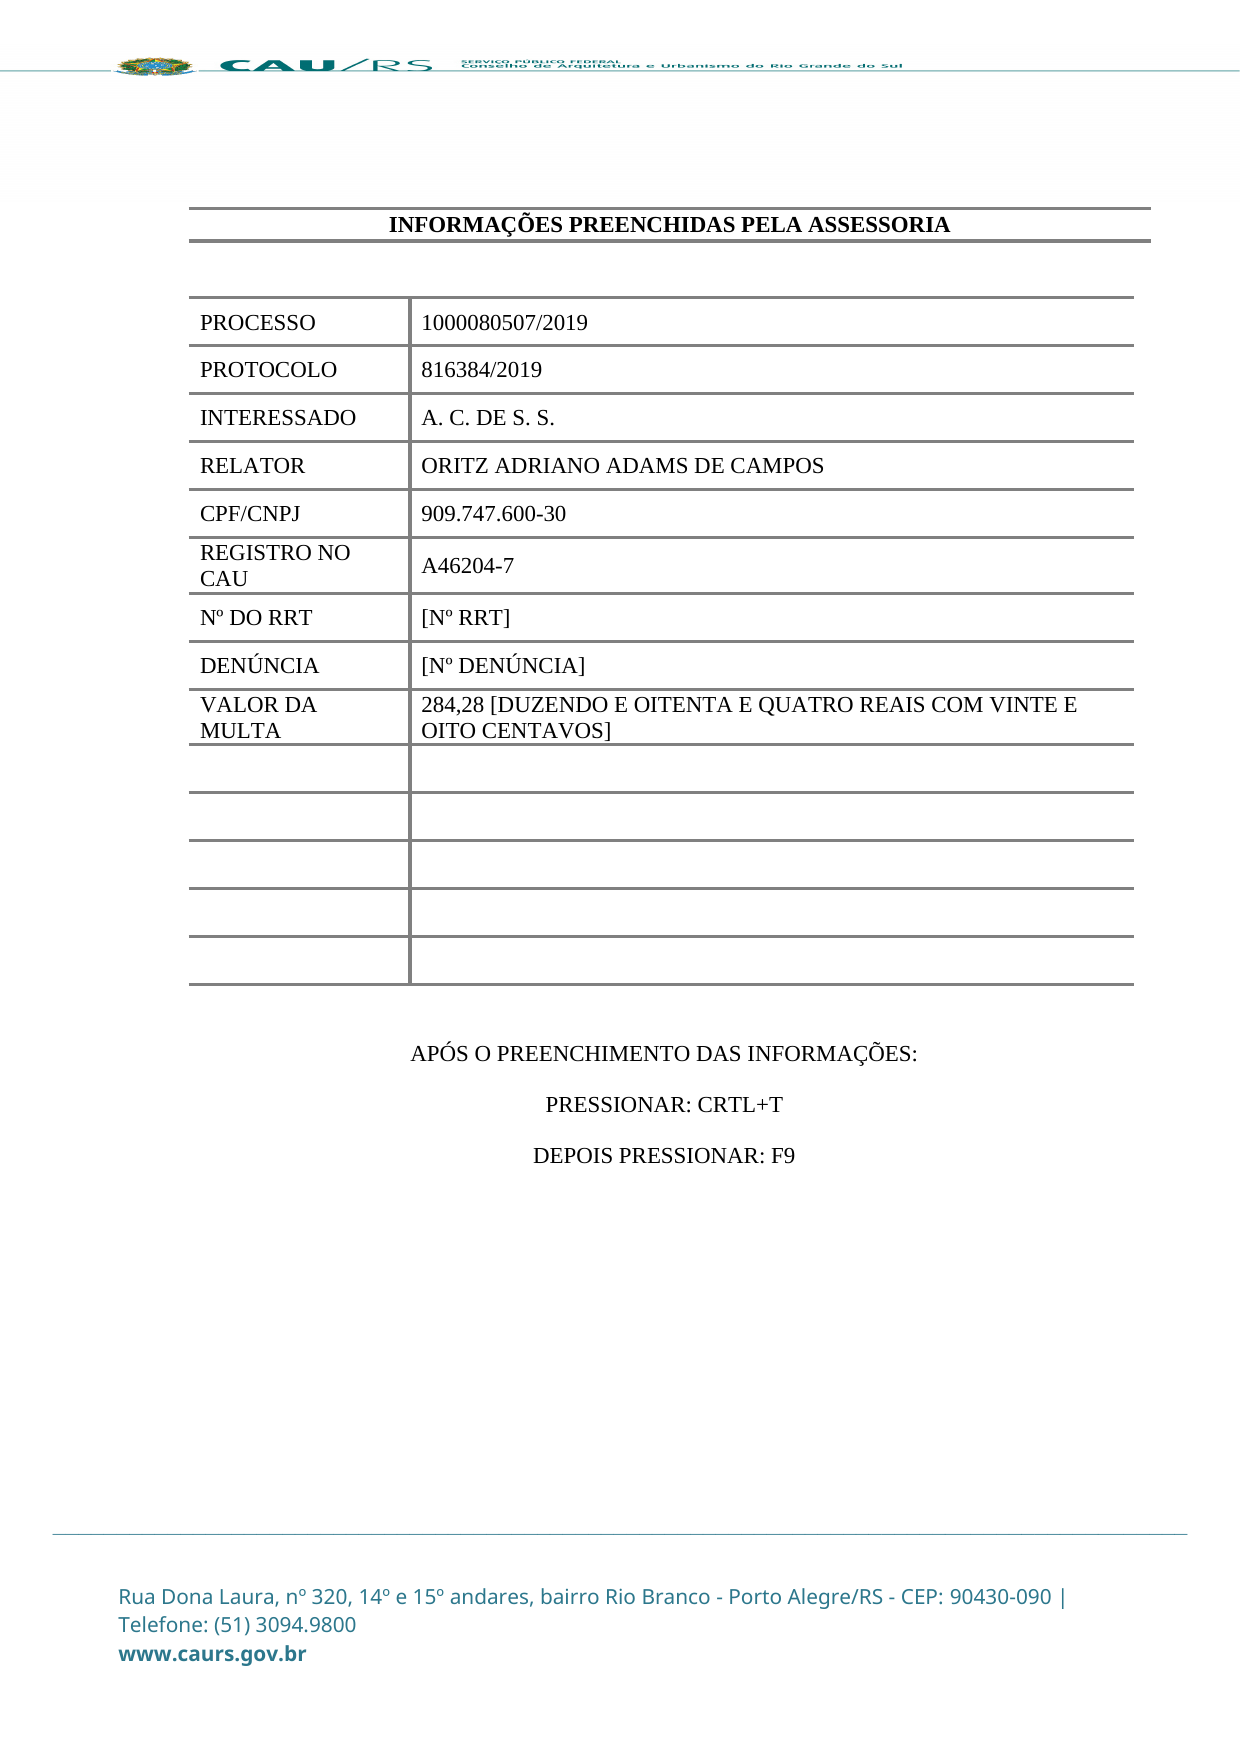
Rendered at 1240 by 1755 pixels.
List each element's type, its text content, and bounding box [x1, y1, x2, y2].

table_cell [412, 794, 1133, 839]
text PRESSIONAR: CRTL+T [177, 1091, 1151, 1117]
table_cell CPF/CNPJ [189, 491, 408, 536]
table_cell [Nº DENÚNCIA] [412, 643, 1133, 687]
table_cell Nº DO RRT [189, 595, 408, 639]
table_cell [412, 746, 1133, 791]
table_cell [189, 746, 408, 791]
table_header 1000080507/2019 [412, 299, 1133, 344]
table_cell DENÚNCIA [189, 643, 408, 687]
table_cell A46204-7 [412, 539, 1133, 592]
table_cell 816384/2019 [412, 347, 1133, 392]
table_cell [189, 794, 408, 839]
table_cell VALOR DA MULTA [189, 691, 408, 743]
table_cell INTERESSADO [189, 395, 408, 440]
table_cell [Nº RRT] [412, 595, 1133, 639]
table_cell ORITZ ADRIANO ADAMS DE CAMPOS [412, 443, 1133, 488]
table_cell [189, 890, 408, 935]
table_header INFORMAÇÕES PREENCHIDAS PELA ASSESSORIA [189, 210, 1151, 239]
table_cell 284,28 [DUZENDO E OITENTA E QUATRO REAIS COM VINTE E OITO CENTAVOS] [412, 691, 1133, 743]
table_cell RELATOR [189, 443, 408, 488]
table_cell [189, 842, 408, 887]
table_cell 909.747.600-30 [412, 491, 1133, 536]
table_cell REGISTRO NO CAU [189, 539, 408, 592]
text DEPOIS PRESSIONAR: F9 [177, 1142, 1151, 1168]
table_cell [412, 938, 1133, 983]
table_cell [412, 890, 1133, 935]
text APÓS O PREENCHIMENTO DAS INFORMAÇÕES: [177, 1040, 1151, 1066]
table_cell [189, 938, 408, 983]
table_cell PROTOCOLO [189, 347, 408, 392]
table_cell [412, 842, 1133, 887]
table_header PROCESSO [189, 299, 408, 344]
table_cell A. C. DE S. S. [412, 395, 1133, 440]
